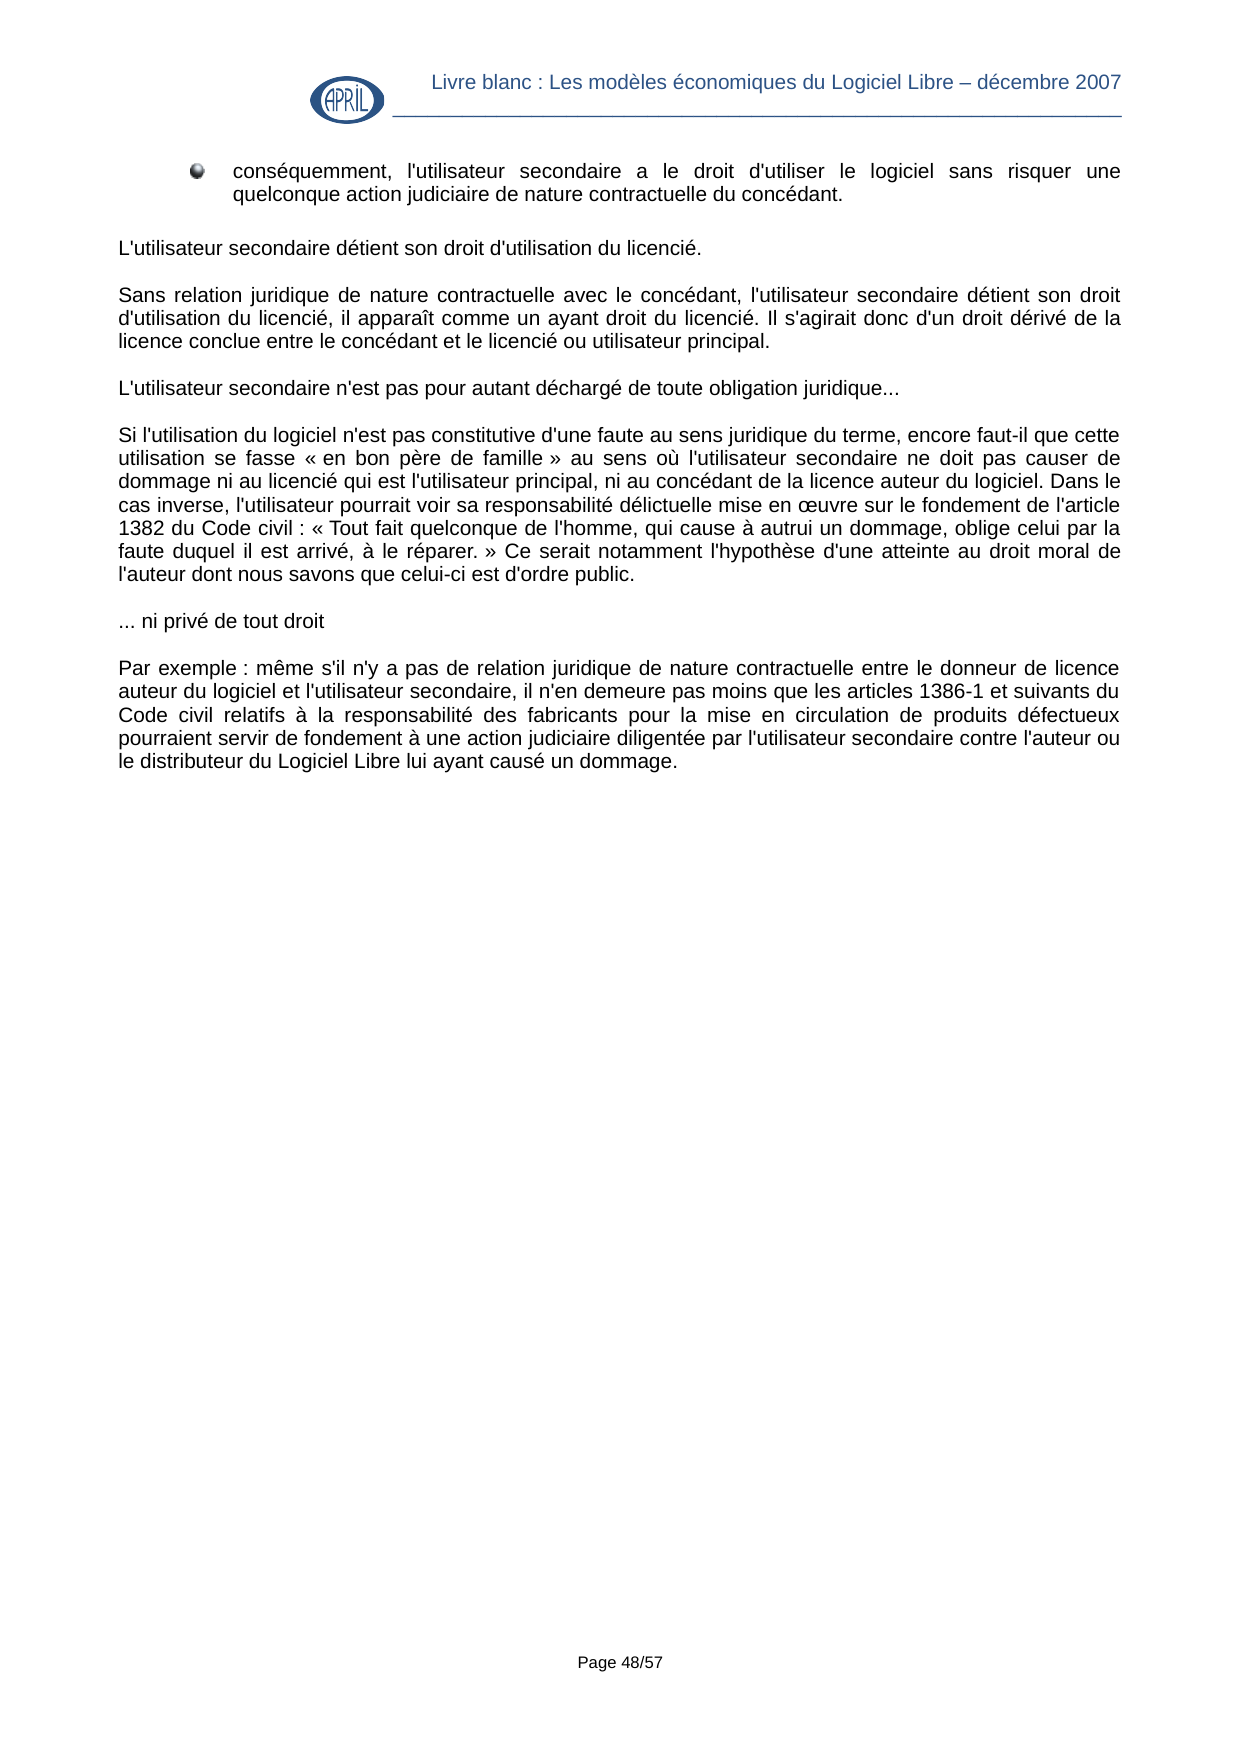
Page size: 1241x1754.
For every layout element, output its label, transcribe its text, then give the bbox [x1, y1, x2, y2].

text Si l'utilisation du logiciel n'est pas constitutive d'une faute au sens juridique du terme, encore faut-il que cette utilisation se fasse « en bon père de famille » au sens où l'utilisateur secondaire ne doit pas causer de dommage ni au licencié qui est l'utilisateur principal, ni au concédant de la licence auteur du logiciel. Dans le cas inverse, l'utilisateur pourrait voir sa responsabilité délictuelle mise en œuvre sur le fondement de l'article 1382 du Code civil : « Tout fait quelconque de l'homme, qui cause à autrui un dommage, oblige celui par la faute duquel il est arrivé, à le réparer. » Ce serait notamment l'hypothèse d'une atteinte au droit moral de l'auteur dont nous savons que celui-ci est d'ordre public. [118, 424, 1122, 586]
text Sans relation juridique de nature contractuelle avec le concédant, l'utilisateur secondaire détient son droit d'utilisation du licencié, il apparaît comme un ayant droit du licencié. Il s'agirait donc d'un droit dérivé de la licence conclue entre le concédant et le licencié ou utilisateur principal. [118, 283, 1122, 353]
text L'utilisateur secondaire n'est pas pour autant déchargé de toute obligation juridique... [118, 377, 1122, 400]
text Par exemple : même s'il n'y a pas de relation juridique de nature contractuelle entre le donneur de licence auteur du logiciel et l'utilisateur secondaire, il n'en demeure pas moins que les articles 1386-1 et suivants du Code civil relatifs à la responsabilité des fabricants pour la mise en circulation de produits défectueux pourraient servir de fondement à une action judiciaire diligentée par l'utilisateur secondaire contre l'auteur ou le distributeur du Logiciel Libre lui ayant causé un dommage. [118, 657, 1122, 773]
picture [190, 163, 205, 179]
list conséquemment, l'utilisateur secondaire a le droit d'utiliser le logiciel sans risquer une quelconque action judiciaire de nature contractuelle du concédant. [189, 159, 1122, 206]
text ... ni privé de tout droit [118, 610, 1122, 633]
text L'utilisateur secondaire détient son droit d'utilisation du licencié. [118, 237, 1122, 260]
picture [310, 76, 385, 124]
